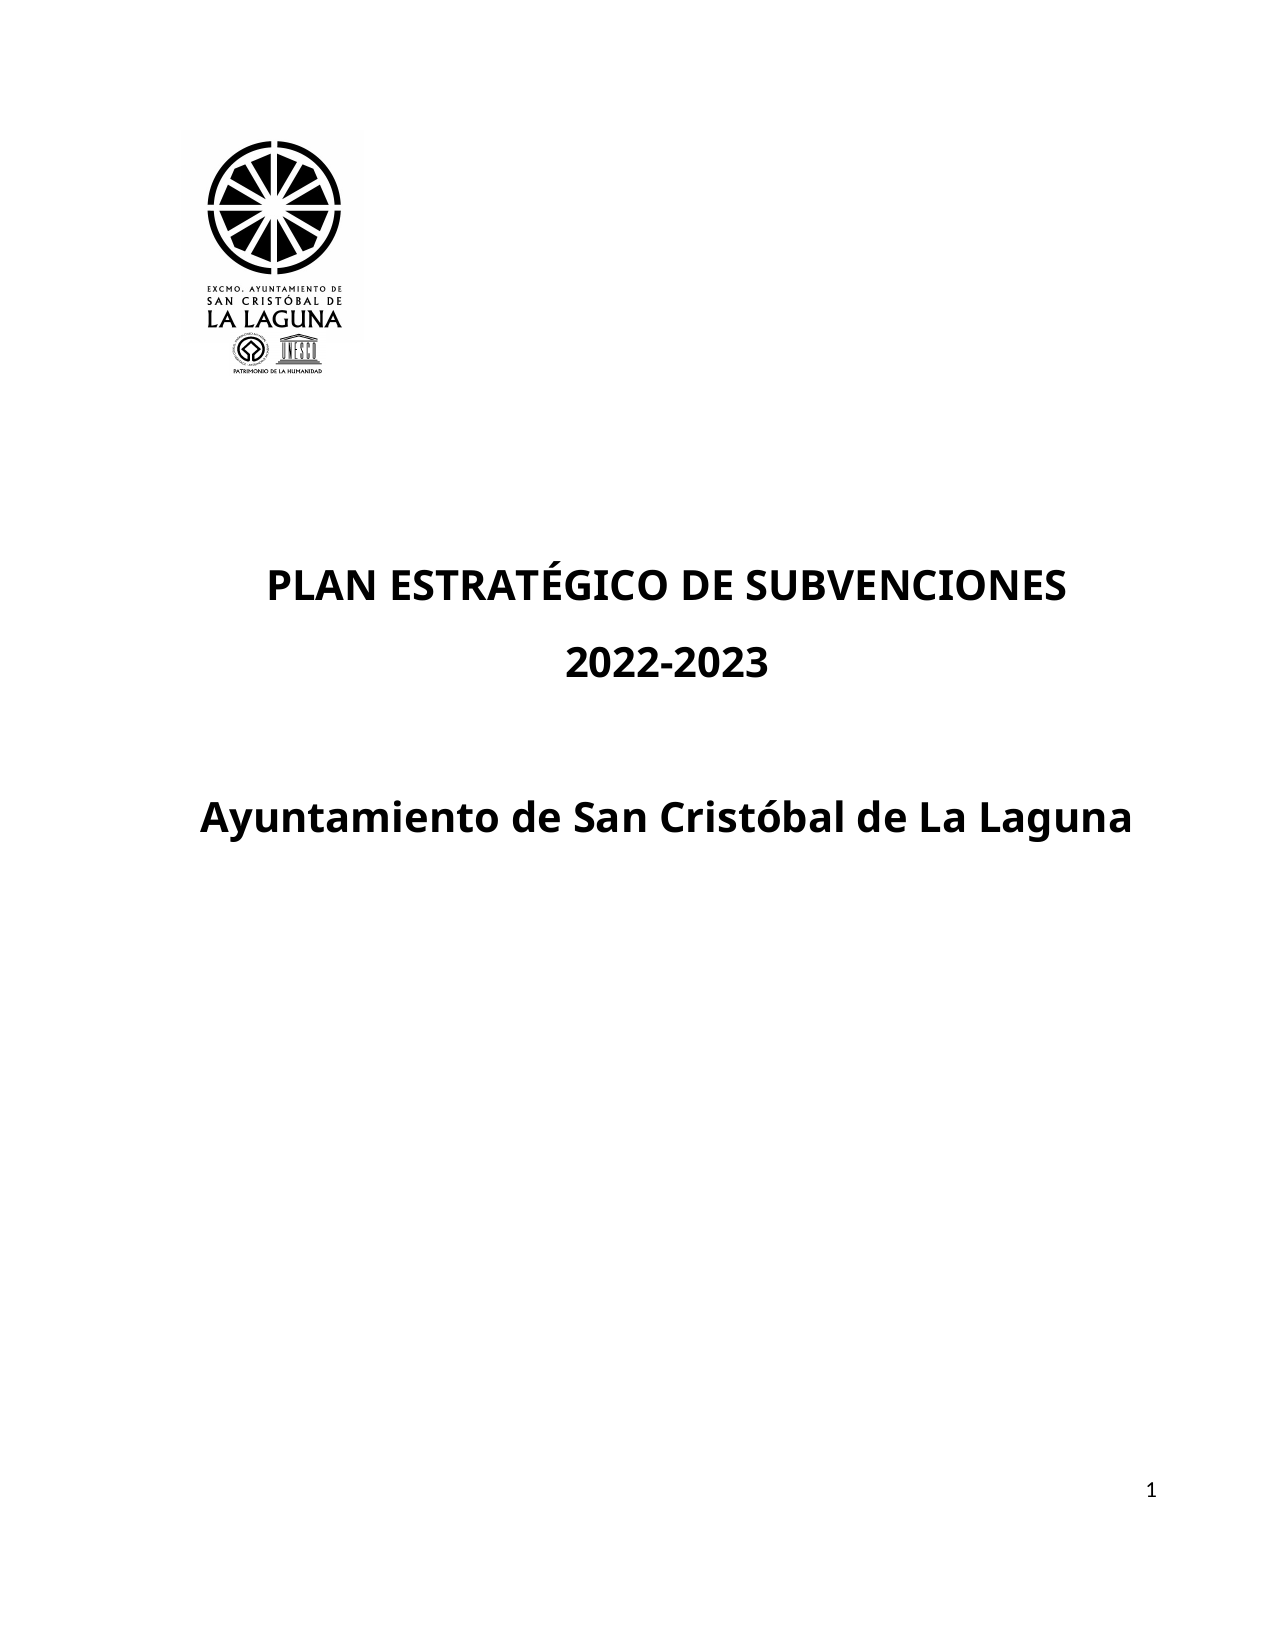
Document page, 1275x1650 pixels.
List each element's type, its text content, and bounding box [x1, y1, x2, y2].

text 2022-2023 [177, 633, 1157, 690]
text PLAN ESTRATÉGICO DE SUBVENCIONES [177, 463, 1157, 613]
text Ayuntamiento de San Cristóbal de La Laguna [177, 788, 1157, 845]
